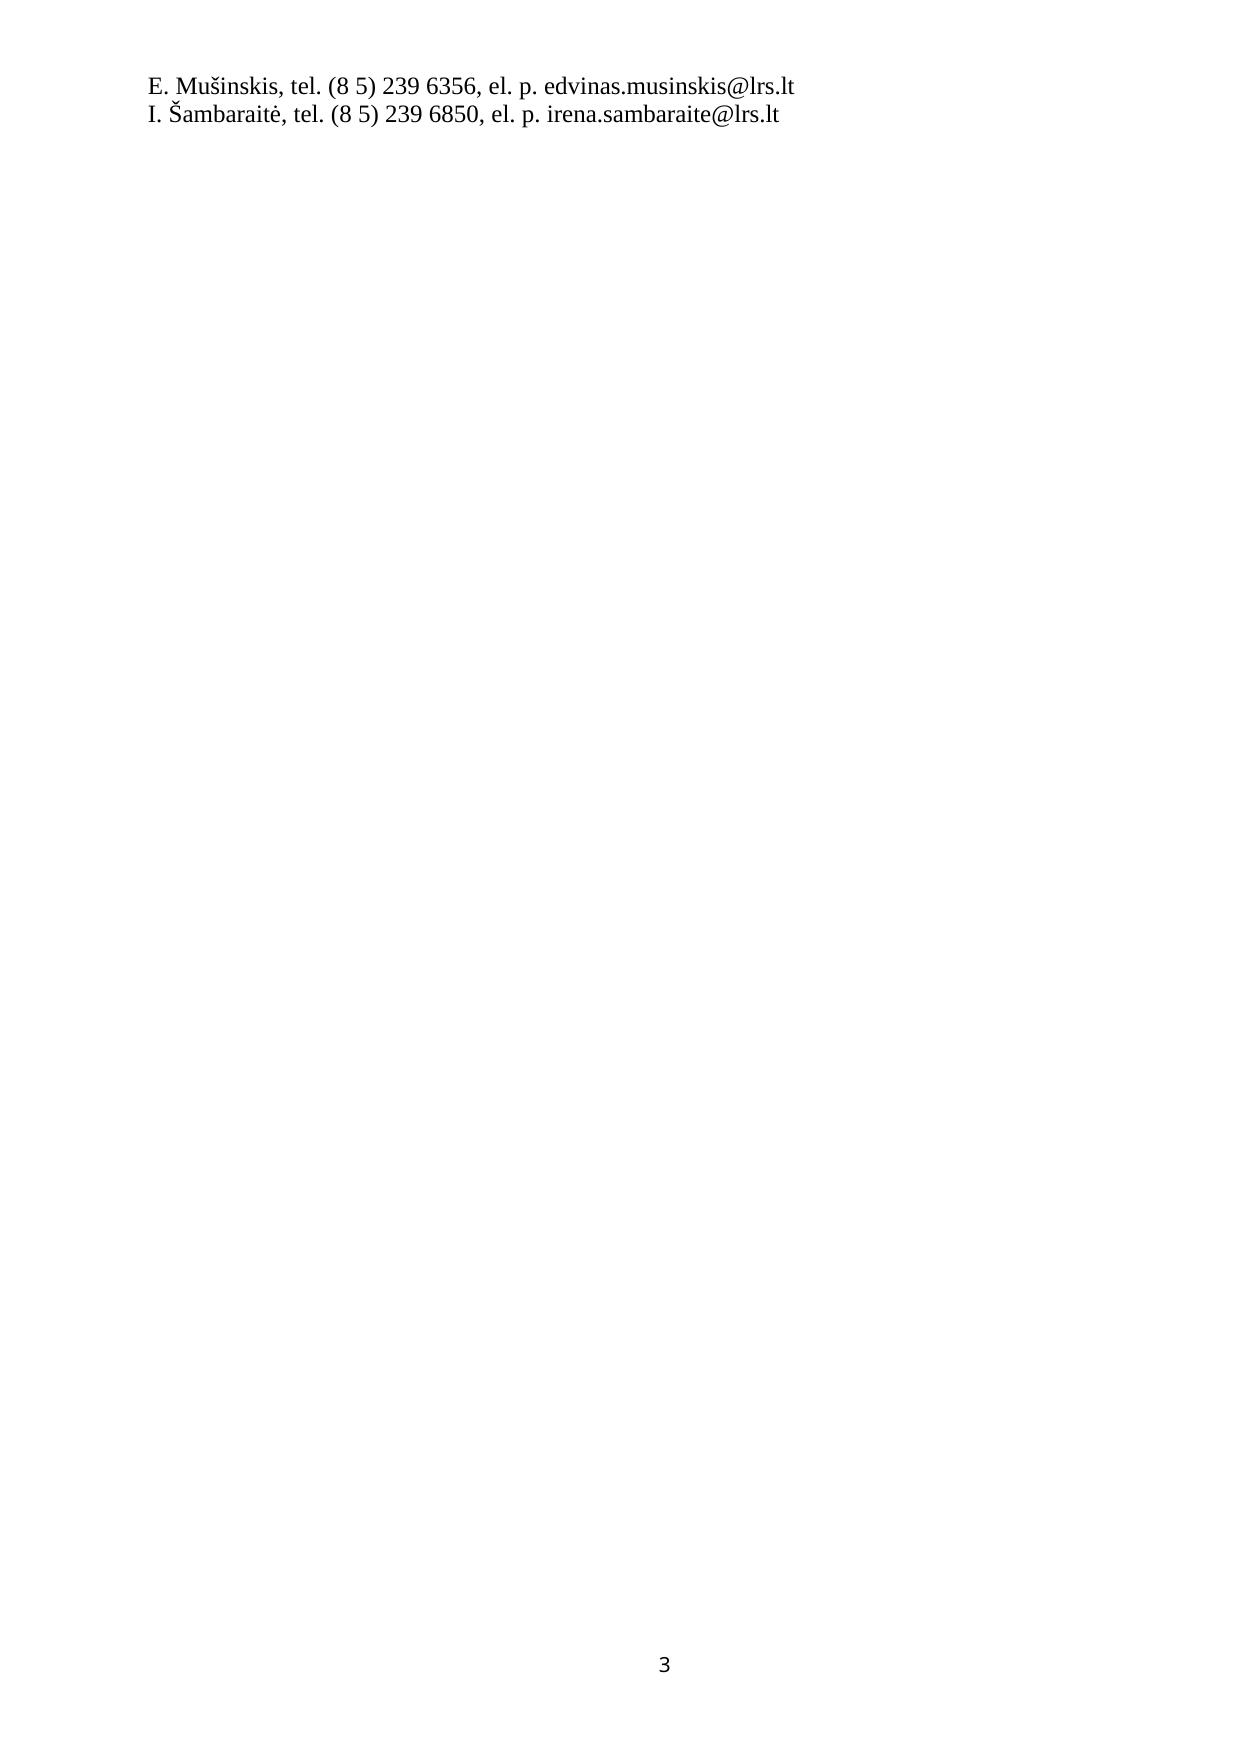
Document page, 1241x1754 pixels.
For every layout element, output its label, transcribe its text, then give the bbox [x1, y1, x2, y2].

text I. Šambaraitė, tel. (8 5) 239 6850, el. p. irena.sambaraite@lrs.lt [148, 99, 1181, 128]
text E. Mušinskis, tel. (8 5) 239 6356, el. p. edvinas.musinskis@lrs.lt [148, 71, 1181, 99]
